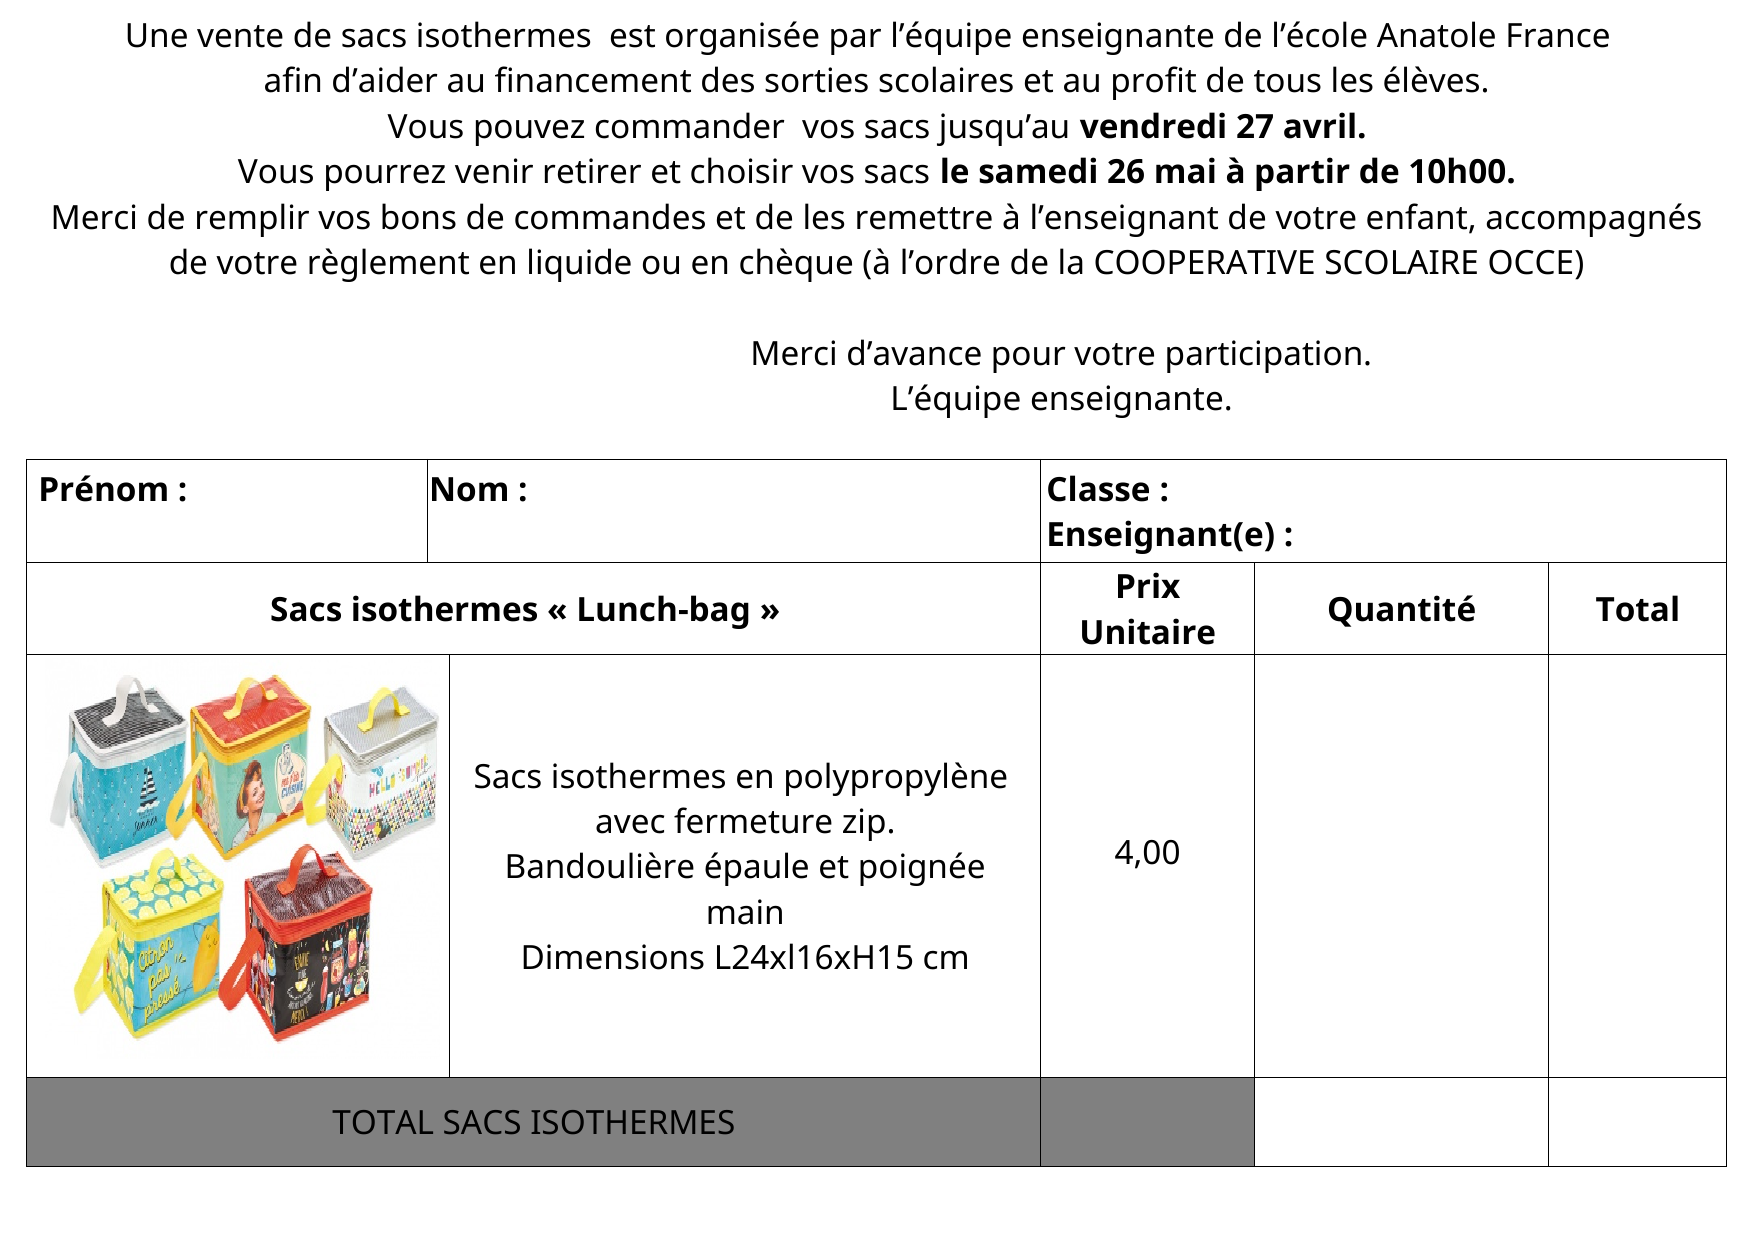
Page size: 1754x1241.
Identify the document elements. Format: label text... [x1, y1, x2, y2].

table_cell [1549, 1078, 1726, 1166]
picture [45, 658, 440, 1059]
table_cell Total [1549, 563, 1726, 654]
table_cell [1255, 655, 1548, 1077]
text afin d’aider au financement des sorties scolaires et au profit de tous les élèves. [29, 57, 1724, 103]
table_cell Quantité [1255, 563, 1548, 654]
table_cell Sacs isothermes en polypropylène avec fermeture zip. Bandoulière épaule et poignée main Dimensions L24xl16xH15 cm [450, 655, 1040, 1077]
table_cell [27, 655, 449, 1077]
table_header Prénom : [27, 460, 427, 562]
text Merci d’avance pour votre participation. [324, 330, 1724, 375]
table_cell [1255, 1078, 1548, 1166]
table_cell Prix Unitaire [1041, 563, 1254, 654]
text Une vente de sacs isothermes est organisée par l’équipe enseignante de l’école Anatole France [29, 12, 1724, 57]
text L’équipe enseignante. [324, 375, 1724, 421]
table_cell 4,00 [1041, 655, 1254, 1077]
text Vous pourrez venir retirer et choisir vos sacs le samedi 26 mai à partir de 10h00. [29, 148, 1724, 193]
table_cell TOTAL SACS ISOTHERMES [27, 1078, 1040, 1166]
table_header Nom : [428, 460, 1040, 562]
text Merci de remplir vos bons de commandes et de les remettre à l’enseignant de votre enfant, accompagnés de votre règlement en liquide ou en chèque (à l’ordre de la COOPERATIVE SCOLAIRE OCCE) [29, 193, 1724, 284]
table_cell [1549, 655, 1726, 1077]
table_cell [1041, 1078, 1254, 1166]
table_cell Sacs isothermes « Lunch-bag » [27, 563, 1040, 654]
text Vous pouvez commander vos sacs jusqu’au vendredi 27 avril. [29, 103, 1724, 148]
table_header Classe : Enseignant(e) : [1041, 460, 1726, 562]
